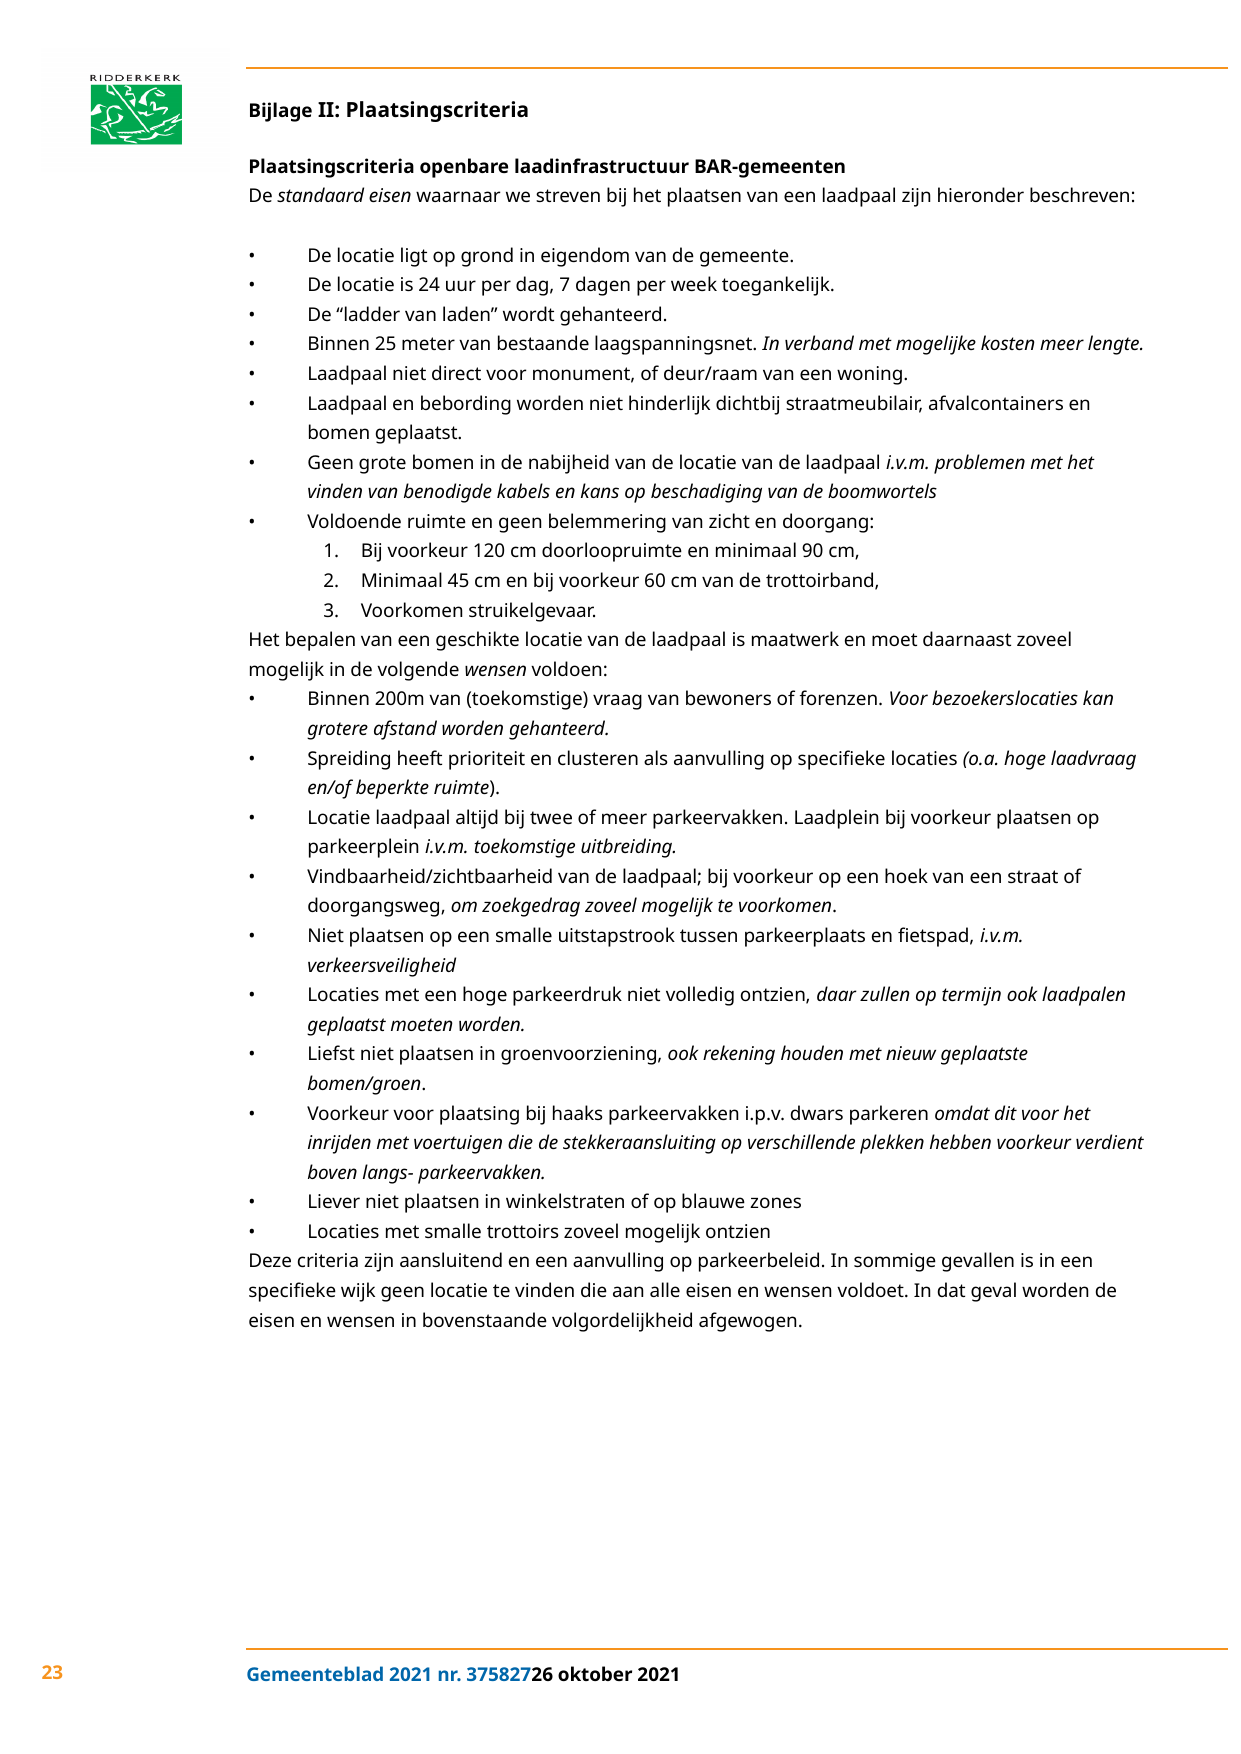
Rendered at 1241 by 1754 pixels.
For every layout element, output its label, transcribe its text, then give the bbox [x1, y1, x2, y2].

text Bijlage II: Plaatsingscriteria [248, 95, 1152, 123]
picture [41, 47, 231, 172]
table_header Plaatsingscriteria openbare laadinfrastructuur BAR-gemeenten De standaard eisen waarnaar we streven bij het plaatsen van een laadpaal zijn hieronder beschreven: De locatie ligt op grond in eigendom van de gemeente. De locatie is 24 uur per dag, 7 dagen per week toegankelijk. De “ladder van laden” wordt gehanteerd. Binnen 25 meter van bestaande laagspanningsnet. In verband met mogelijke kosten meer lengte. Laadpaal niet direct voor monument, of deur/raam van een woning. Laadpaal en bebording worden niet hinderlijk dichtbij straatmeubilair, afvalcontainers en bomen geplaatst. Geen grote bomen in de nabijheid van de locatie van de laadpaal i.v.m. problemen met het vinden van benodigde kabels en kans op beschadiging van de boomwortels Voldoende ruimte en geen belemmering van zicht en doorgang: Bij voorkeur 120 cm doorloopruimte en minimaal 90 cm, Minimaal 45 cm en bij voorkeur 60 cm van de trottoirband, Voorkomen struikelgevaar. Het bepalen van een geschikte locatie van de laadpaal is maatwerk en moet daarnaast zoveel mogelijk in de volgende wensen voldoen: Binnen 200m van (toekomstige) vraag van bewoners of forenzen. Voor bezoekerslocaties kan grotere afstand worden gehanteerd. Spreiding heeft prioriteit en clusteren als aanvulling op specifieke locaties (o.a. hoge laadvraag en/of beperkte ruimte). Locatie laadpaal altijd bij twee of meer parkeervakken. Laadplein bij voorkeur plaatsen op parkeerplein i.v.m. toekomstige uitbreiding. Vindbaarheid/zichtbaarheid van de laadpaal; bij voorkeur op een hoek van een straat of doorgangsweg, om zoekgedrag zoveel mogelijk te voorkomen. Niet plaatsen op een smalle uitstapstrook tussen parkeerplaats en fietspad, i.v.m. verkeersveiligheid Locaties met een hoge parkeerdruk niet volledig ontzien, daar zullen op termijn ook laadpalen geplaatst moeten worden. Liefst niet plaatsen in groenvoorziening, ook rekening houden met nieuw geplaatste bomen/groen. Voorkeur voor plaatsing bij haaks parkeervakken i.p.v. dwars parkeren omdat dit voor het inrijden met voertuigen die de stekkeraansluiting op verschillende plekken hebben voorkeur verdient boven langs- parkeervakken. Liever niet plaatsen in winkelstraten of op blauwe zones Locaties met smalle trottoirs zoveel mogelijk ontzien Deze criteria zijn aansluitend en een aanvulling op parkeerbeleid. In sommige gevallen is in een specifieke wijk geen locatie te vinden die aan alle eisen en wensen voldoet. In dat geval worden de eisen en wensen in bovenstaande volgordelijkheid afgewogen. [248, 153, 1152, 1332]
